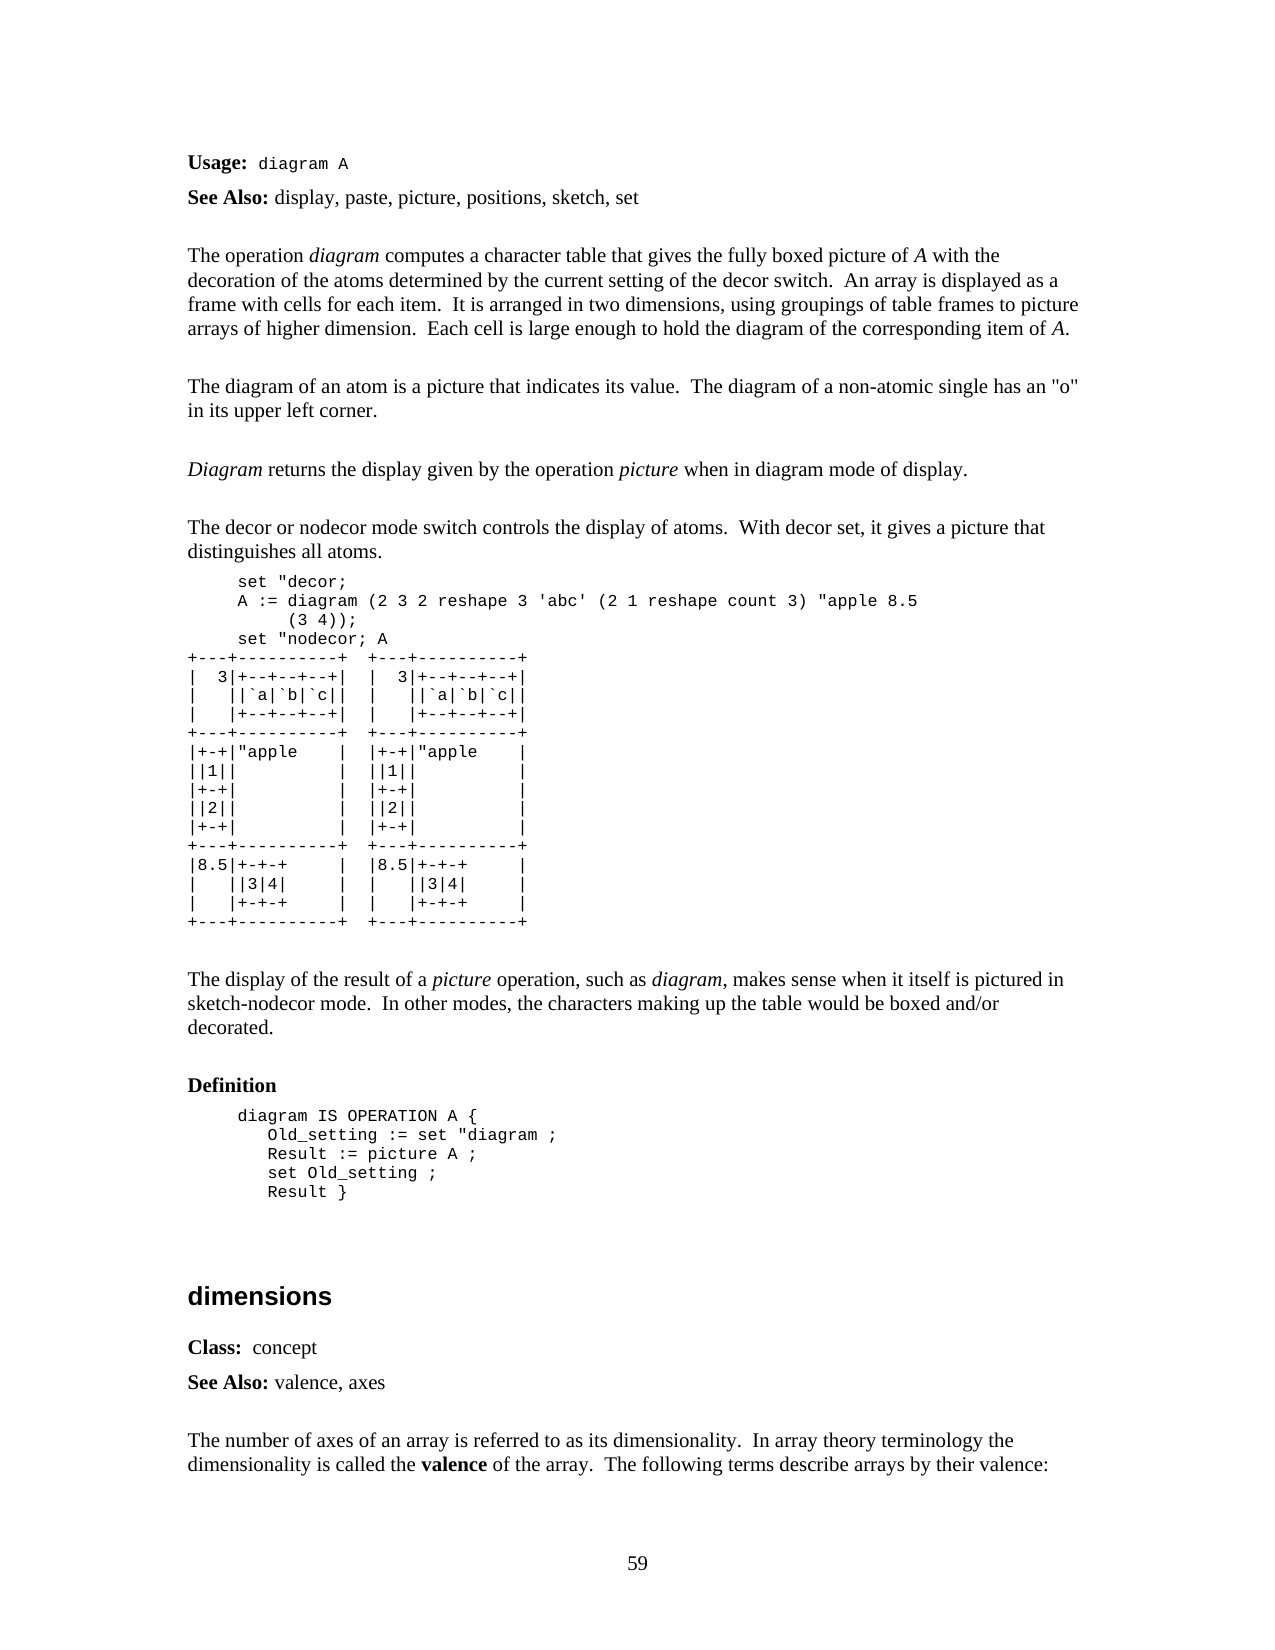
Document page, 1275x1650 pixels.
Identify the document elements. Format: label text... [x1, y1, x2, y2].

text See Also: valence, axes [187, 1370, 1087, 1418]
text The number of axes of an array is referred to as its dimensionality. In array theory terminology the dimensionality is called the valence of the array. The following terms describe arrays by their valence: [187, 1428, 1087, 1476]
text Usage: diagram A [187, 150, 1087, 174]
text dimensions [187, 1281, 1087, 1311]
text diagram IS OPERATION A { Old_setting := set "diagram ; Result := picture A ; set Old_setting ; Result } [187, 1108, 1087, 1202]
text See Also: display, paste, picture, positions, sketch, set [187, 185, 1087, 233]
text The decor or nodecor mode switch controls the display of atoms. With decor set, it gives a picture that distinguishes all atoms. [187, 515, 1087, 563]
text Class: concept [187, 1335, 1087, 1359]
text set "decor; A := diagram (2 3 2 reshape 3 'abc' (2 1 reshape count 3) "apple 8.5 (3 4)); set "nodecor; A +---+----------+ +---+----------+ | 3|+--+--+--+| | 3|+--+--+--+| | ||`a|`b|`c|| | ||`a|`b|`c|| | |+--+--+--+| | |+--+--+--+| +---+----------+ +---+----------+ |+-+|"apple | |+-+|"apple | ||1|| | ||1|| | |+-+| | |+-+| | ||2|| | ||2|| | |+-+| | |+-+| | +---+----------+ +---+----------+ |8.5|+-+-+ | |8.5|+-+-+ | | ||3|4| | | ||3|4| | | |+-+-+ | | |+-+-+ | +---+----------+ +---+----------+ [187, 574, 1087, 956]
text Definition [187, 1073, 1087, 1097]
text The operation diagram computes a character table that gives the fully boxed picture of A with the decoration of the atoms determined by the current setting of the decor switch. An array is displayed as a frame with cells for each item. It is arranged in two dimensions, using groupings of table frames to picture arrays of higher dimension. Each cell is large enough to hold the diagram of the corresponding item of A. [187, 243, 1087, 364]
text The display of the result of a picture operation, such as diagram, makes sense when it itself is pictured in sketch-nodecor mode. In other modes, the characters making up the table would be boxed and/or decorated. [187, 967, 1087, 1063]
text The diagram of an atom is a picture that indicates its value. The diagram of a non-atomic single has an "o" in its upper left corner. [187, 374, 1087, 446]
text Diagram returns the display given by the operation picture when in diagram mode of display. [187, 457, 1087, 505]
